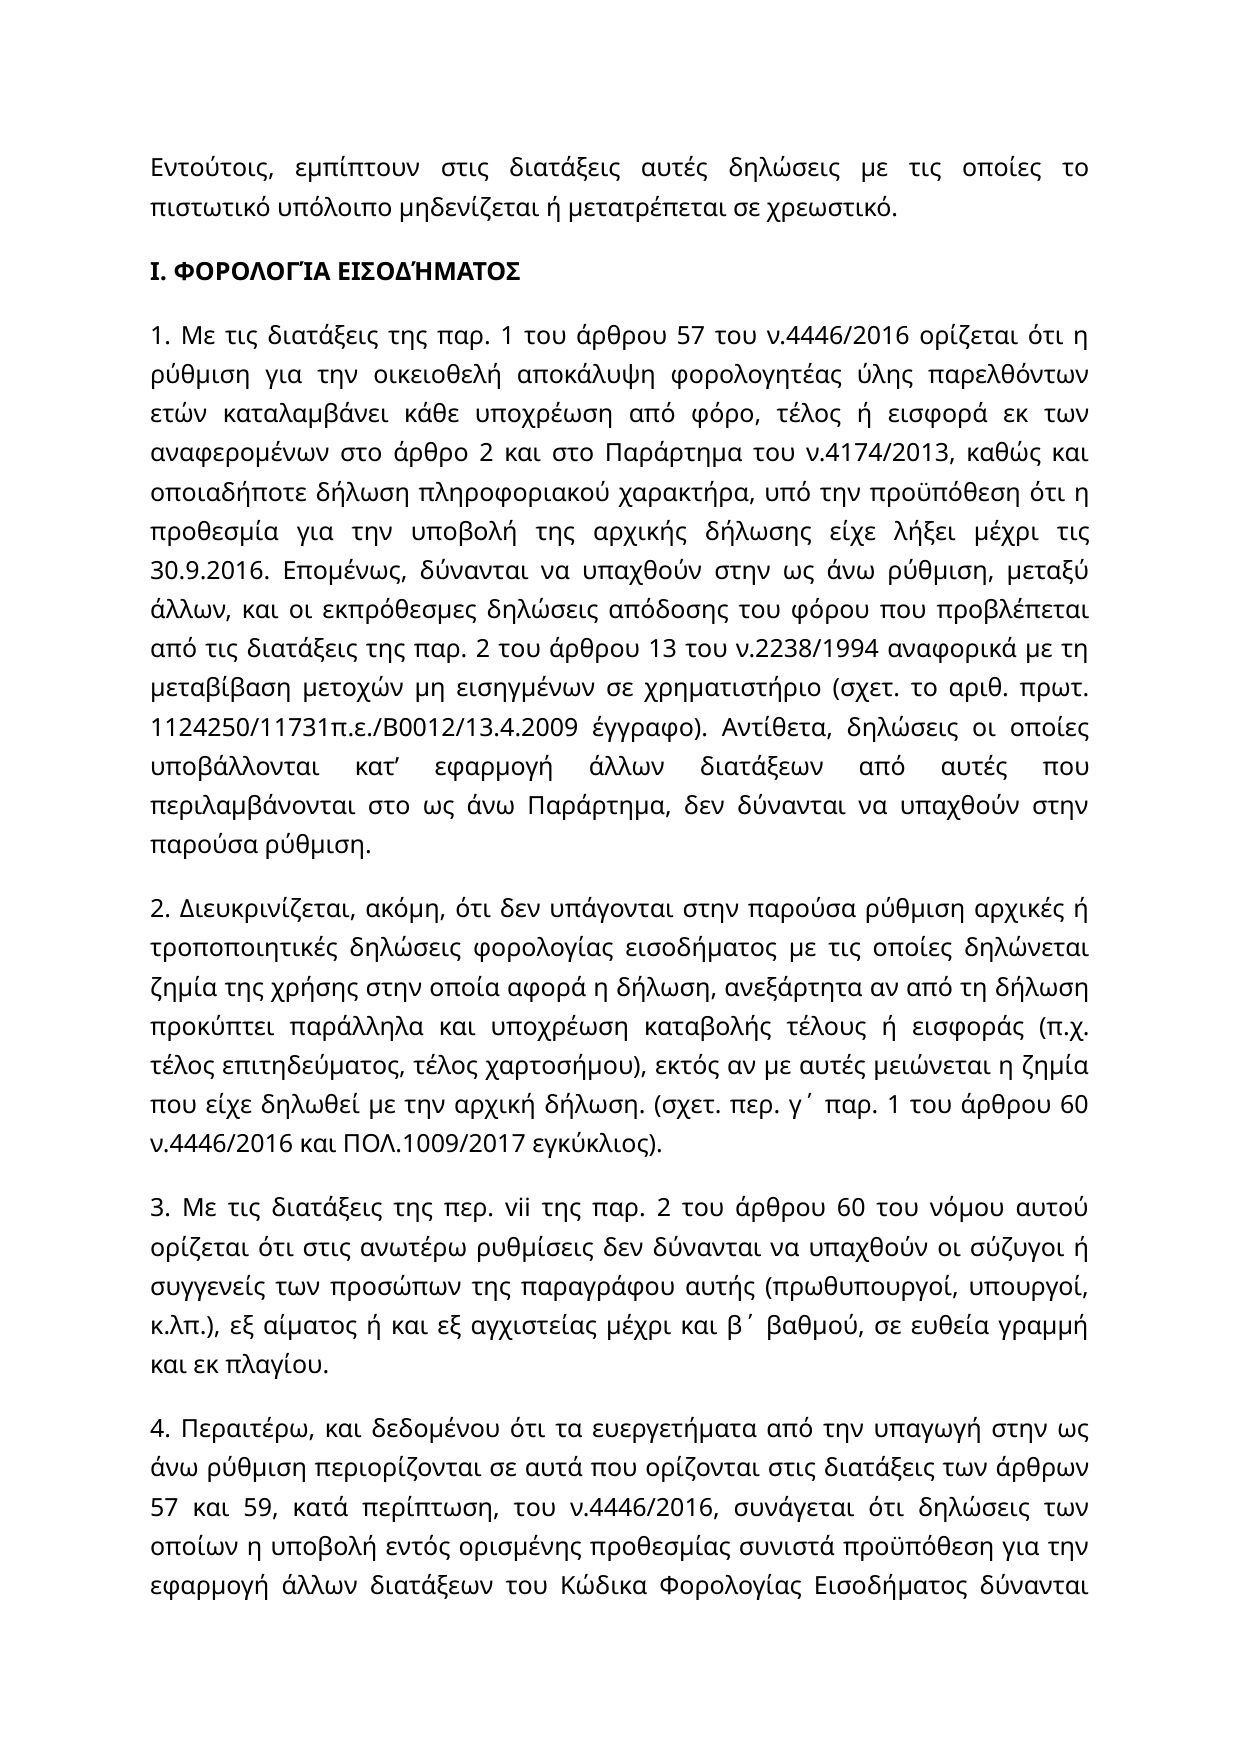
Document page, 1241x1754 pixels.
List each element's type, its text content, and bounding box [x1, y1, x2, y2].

text 3. Με τις διατάξεις της περ. vii της παρ. 2 του άρθρου 60 του νόμου αυτού ορίζεται ότι στις ανωτέρω ρυθμίσεις δεν δύνανται να υπαχθούν οι σύζυγοι ή συγγενείς των προσώπων της παραγράφου αυτής (πρωθυπουργοί, υπουργοί, κ.λπ.), εξ αίματος ή και εξ αγχιστείας μέχρι και β΄ βαθμού, σε ευθεία γραμμή και εκ πλαγίου. [150, 1190, 1090, 1381]
text Εντούτοις, εμπίπτουν στις διατάξεις αυτές δηλώσεις με τις οποίες το πιστωτικό υπόλοιπο μηδενίζεται ή μετατρέπεται σε χρεωστικό. [150, 150, 1090, 223]
text 2. Διευκρινίζεται, ακόμη, ότι δεν υπάγονται στην παρούσα ρύθμιση αρχικές ή τροποποιητικές δηλώσεις φορολογίας εισοδήματος με τις οποίες δηλώνεται ζημία της χρήσης στην οποία αφορά η δήλωση, ανεξάρτητα αν από τη δήλωση προκύπτει παράλληλα και υποχρέωση καταβολής τέλους ή εισφοράς (π.χ. τέλος επιτηδεύματος, τέλος χαρτοσήμου), εκτός αν με αυτές μειώνεται η ζημία που είχε δηλωθεί με την αρχική δήλωση. (σχετ. περ. γ΄ παρ. 1 του άρθρου 60 ν.4446/2016 και ΠΟΛ.1009/2017 εγκύκλιος). [150, 891, 1090, 1160]
text 1. Με τις διατάξεις της παρ. 1 του άρθρου 57 του ν.4446/2016 ορίζεται ότι η ρύθμιση για την οικειοθελή αποκάλυψη φορολογητέας ύλης παρελθόντων ετών καταλαμβάνει κάθε υποχρέωση από φόρο, τέλος ή εισφορά εκ των αναφερομένων στο άρθρο 2 και στο Παράρτημα του ν.4174/2013, καθώς και οποιαδήποτε δήλωση πληροφοριακού χαρακτήρα, υπό την προϋπόθεση ότι η προθεσμία για την υποβολή της αρχικής δήλωσης είχε λήξει μέχρι τις 30.9.2016. Επομένως, δύνανται να υπαχθούν στην ως άνω ρύθμιση, μεταξύ άλλων, και οι εκπρόθεσμες δηλώσεις απόδοσης του φόρου που προβλέπεται από τις διατάξεις της παρ. 2 του άρθρου 13 του ν.2238/1994 αναφορικά με τη μεταβίβαση μετοχών μη εισηγμένων σε χρηματιστήριο (σχετ. το αριθ. πρωτ. 1124250/11731π.ε./Β0012/13.4.2009 έγγραφο). Αντίθετα, δηλώσεις οι οποίες υποβάλλονται κατ’ εφαρμογή άλλων διατάξεων από αυτές που περιλαμβάνονται στο ως άνω Παράρτημα, δεν δύνανται να υπαχθούν στην παρούσα ρύθμιση. [150, 317, 1090, 861]
text 4. Περαιτέρω, και δεδομένου ότι τα ευεργετήματα από την υπαγωγή στην ως άνω ρύθμιση περιορίζονται σε αυτά που ορίζονται στις διατάξεις των άρθρων 57 και 59, κατά περίπτωση, του ν.4446/2016, συνάγεται ότι δηλώσεις των οποίων η υποβολή εντός ορισμένης προθεσμίας συνιστά προϋπόθεση για την εφαρμογή άλλων διατάξεων του Κώδικα Φορολογίας Εισοδήματος δύνανται [150, 1411, 1090, 1602]
text Ι. ΦΟΡΟΛΟΓΊΑ ΕΙΣΟΔΉΜΑΤΟΣ [150, 253, 1090, 287]
